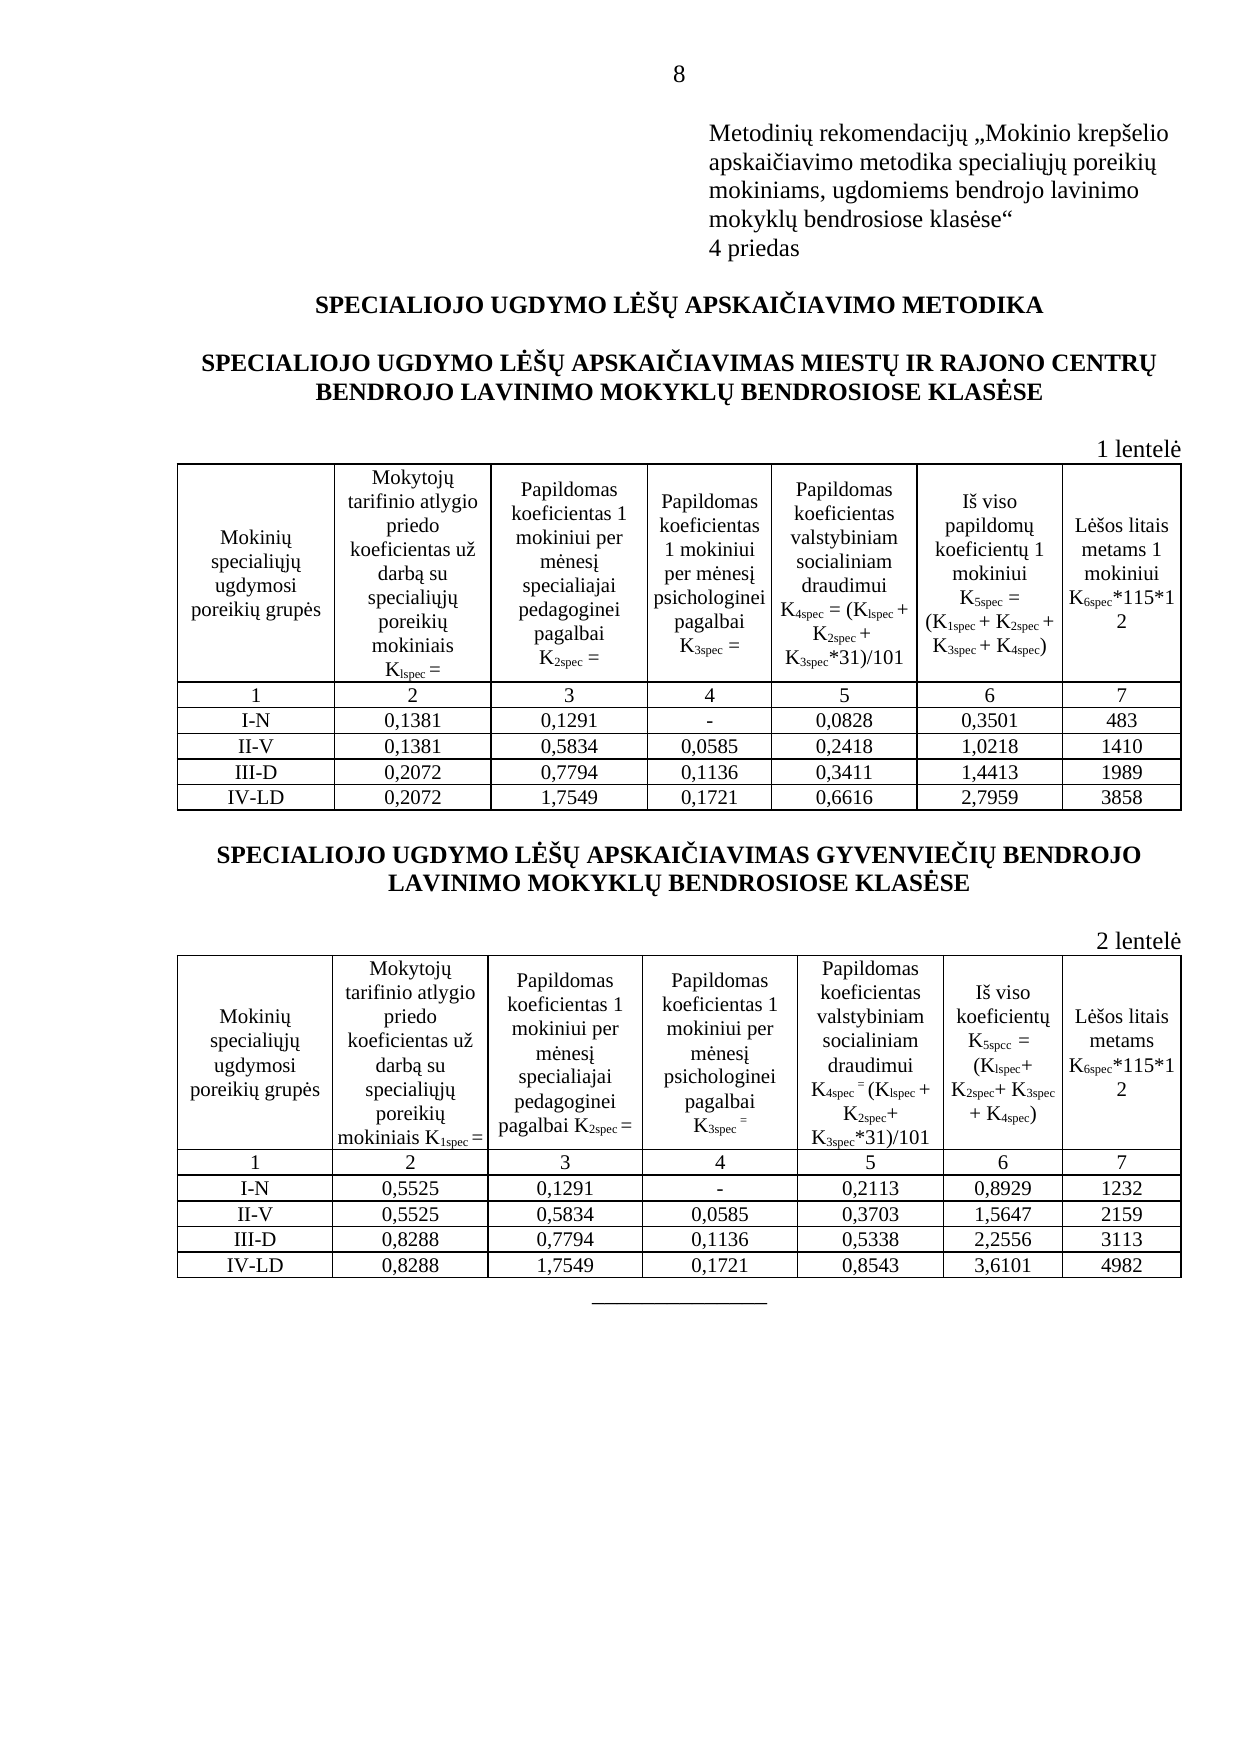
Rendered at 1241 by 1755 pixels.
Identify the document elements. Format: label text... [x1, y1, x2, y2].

text 2 lentelė [1014, 926, 1181, 955]
text apskaičiavimo metodika specialiųjų poreikių [177, 147, 1181, 176]
table_header Iš viso koeficientų K5spcc = (Klspec+ K2spec+ K3spec + K4spec) [944, 956, 1062, 1149]
table_header Lėšos litais metams K6spec*115*12 [1063, 956, 1180, 1149]
table_header Papildomas koeficientas 1 mokiniui per mėnesį specialiajai pedagoginei pagalbai K2spec = [492, 465, 647, 681]
table_header Papildomas koeficientas 1 mokiniui per mėnesį psichologinei pagalbai K3spec = [648, 465, 771, 681]
text SPECIALIOJO UGDYMO LĖŠŲ APSKAIČIAVIMAS MIESTŲ IR RAJONO CENTRŲ BENDROJO LAVINIMO MOKYKLŲ BENDROSIOSE KLASĖSE [177, 348, 1181, 406]
table_header Papildomas koeficientas valstybiniam socialiniam draudimui K4spec = (Klspec + K2spec + K3spec*31)/101 [772, 465, 916, 681]
table_cell 2 [333, 1150, 337, 1174]
table_header Papildomas koeficientas 1 mokiniui per mėnesį psichologinei pagalbai K3spec = [643, 956, 797, 1149]
table_header Lėšos litais metams 1 mokiniui K6spec*115*12 [1063, 465, 1180, 681]
table_cell 5 [939, 1150, 943, 1174]
table_cell 4 [767, 683, 771, 707]
table_cell 3 [638, 1150, 642, 1174]
table_cell I-N [330, 708, 334, 732]
table_cell 4 [793, 1150, 797, 1174]
table_header Mokinių specialiųjų ugdymosi poreikių grupės [178, 465, 334, 681]
table_cell II-V [328, 1202, 332, 1226]
text SPECIALIOJO UGDYMO LĖŠŲ APSKAIČIAVIMO METODIKA [177, 291, 1181, 319]
text 1 lentelė [177, 434, 1181, 463]
table_cell 6 [1058, 683, 1062, 707]
text 4 priedas [177, 233, 1181, 262]
table_cell II-V [330, 734, 334, 758]
text Metodinių rekomendacijų „Mokinio krepšelio [177, 118, 1181, 147]
table_cell - [793, 1176, 797, 1200]
text mokiniams, ugdomiems bendrojo lavinimo [177, 176, 1181, 204]
table_cell 5 [772, 683, 776, 707]
table_cell 4 [648, 683, 652, 707]
table_cell I-N [328, 1176, 332, 1200]
text SPECIALIOJO UGDYMO LĖŠŲ APSKAIČIAVIMAS GYVENVIEČIŲ BENDROJO LAVINIMO MOKYKLŲ BENDROSIOSE KLASĖSE [177, 840, 1181, 897]
text mokyklų bendrosiose klasėse“ [177, 204, 1181, 233]
table_cell 6 [1058, 1150, 1062, 1174]
text ______________ [177, 1278, 1181, 1307]
table_cell 2 [335, 683, 339, 707]
table_header Mokinių specialiųjų ugdymosi poreikių grupės [178, 956, 332, 1149]
table_cell 1 [328, 1150, 332, 1174]
table_cell 3 [643, 683, 647, 707]
table_header Papildomas koeficientas 1 mokiniui per mėnesį specialiajai pedagoginei pagalbai K2spec = [489, 956, 642, 1149]
table_cell - [648, 708, 652, 732]
table_cell 5 [798, 1150, 802, 1174]
table_cell 1 [330, 683, 334, 707]
table_cell - [767, 708, 771, 732]
table_header Iš viso papildomų koeficientų 1 mokiniui K5spec = (K1spec + K2spec + K3spec + K4spec) [918, 465, 1062, 681]
